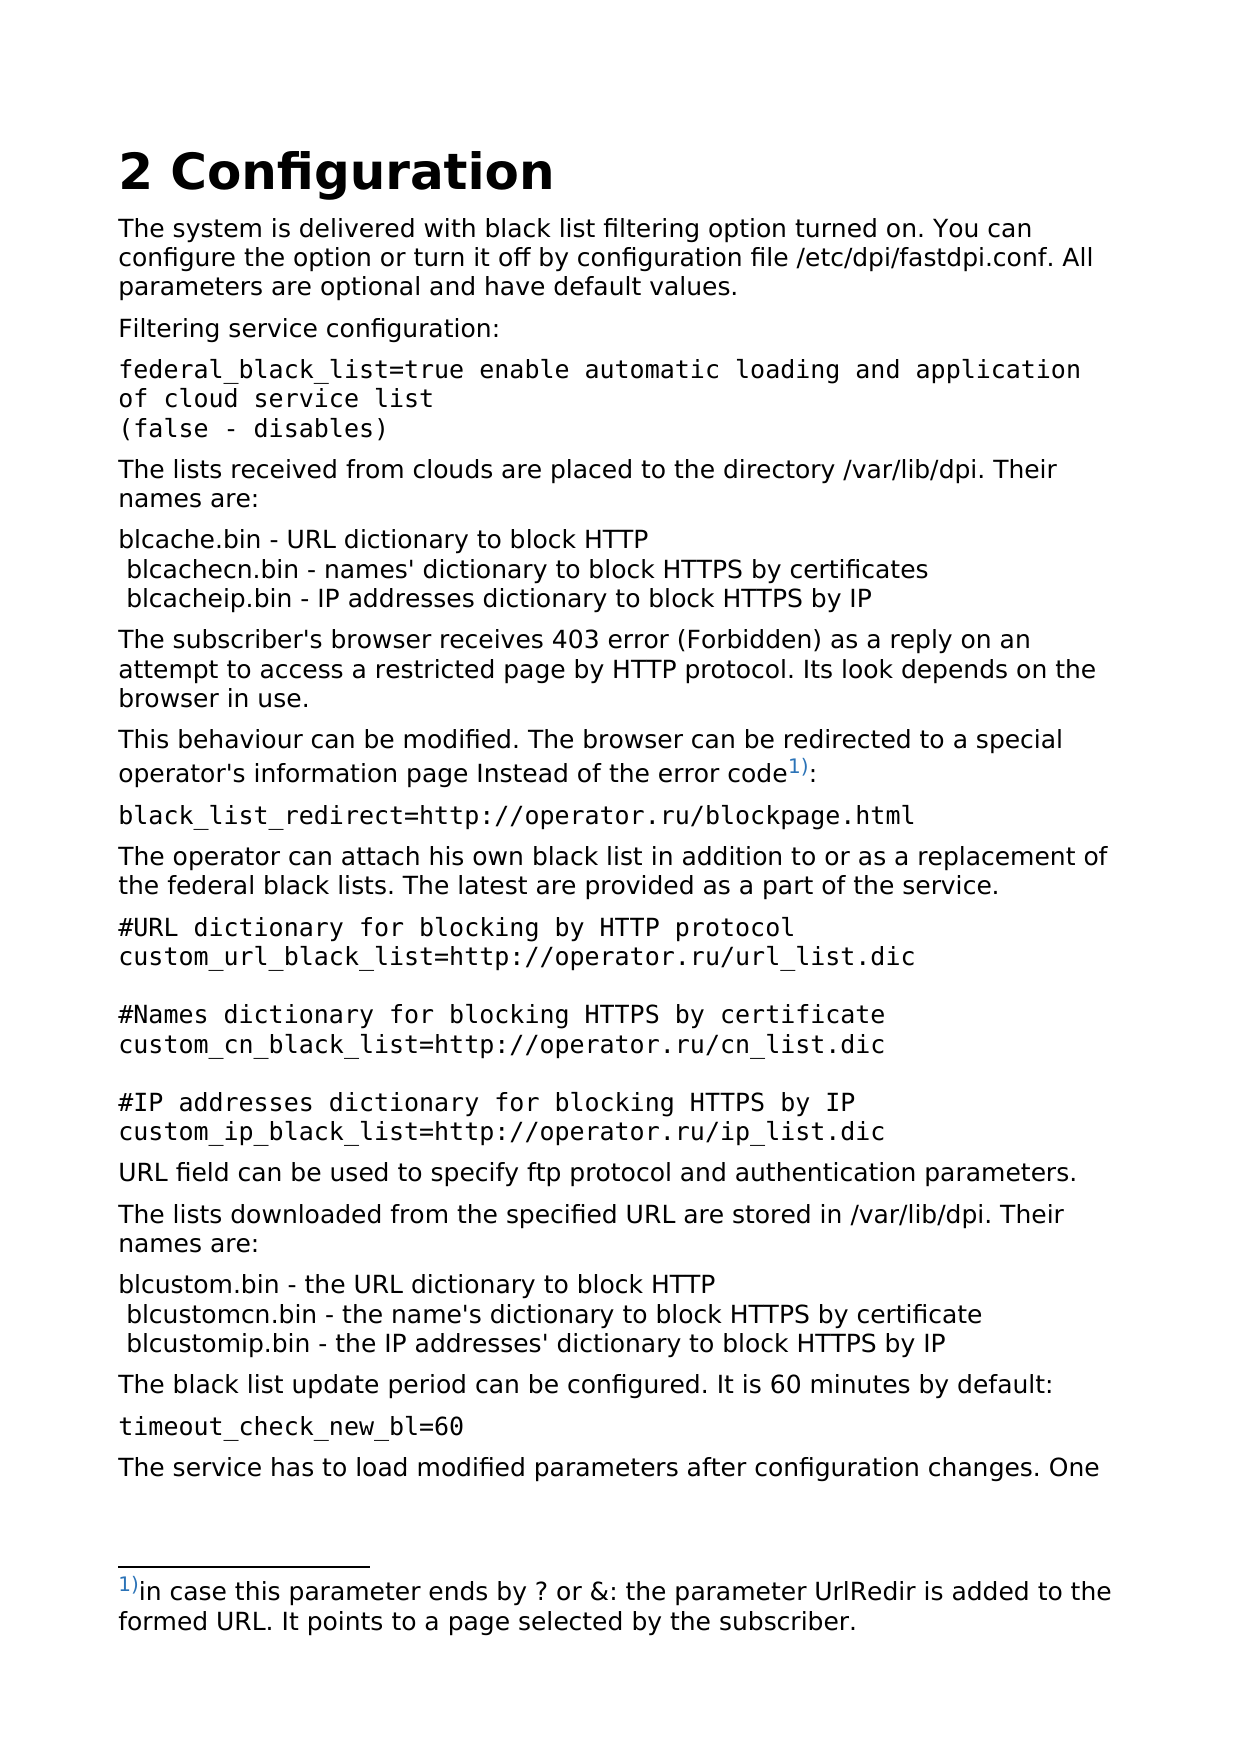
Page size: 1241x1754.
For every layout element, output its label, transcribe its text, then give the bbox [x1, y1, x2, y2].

text The service has to load modified parameters after configuration changes. One [118, 1453, 1122, 1482]
text The operator can attach his own black list in addition to or as a replacement of the federal black lists. The latest are provided as a part of the service. [118, 842, 1122, 901]
text Filtering service configuration: [118, 314, 1122, 343]
text The system is delivered with black list filtering option turned on. You can configure the option or turn it off by configuration file /etc/dpi/fastdpi.conf. All parameters are optional and have default values. [118, 214, 1122, 301]
text The lists downloaded from the specified URL are stored in /var/lib/dpi. Their names are: [118, 1200, 1122, 1258]
text URL field can be used to specify ftp protocol and authentication parameters. [118, 1158, 1122, 1187]
text The lists received from clouds are placed to the directory /var/lib/dpi. Their names are: [118, 455, 1122, 513]
text blcache.bin - URL dictionary to block HTTP blcachecn.bin - names' dictionary to block HTTPS by certificates blcacheip.bin - IP addresses dictionary to block HTTPS by IP [118, 526, 1122, 613]
subtitle 2 Configuration [118, 143, 1122, 201]
text #URL dictionary for blocking by HTTP protocol custom_url_black_list=http://operator.ru/url_list.dic #Names dictionary for blocking HTTPS by certificate custom_cn_black_list=http://operator.ru/cn_list.dic #IP addresses dictionary for blocking HTTPS by IP custom_ip_black_list=http://operator.ru/ip_list.dic [118, 913, 1122, 1146]
text The subscriber's browser receives 403 error (Forbidden) as a reply on an attempt to access a restricted page by HTTP protocol. Its look depends on the browser in use. [118, 626, 1122, 713]
text blcustom.bin - the URL dictionary to block HTTP blcustomcn.bin - the name's dictionary to block HTTPS by certificate blcustomip.bin - the IP addresses' dictionary to block HTTPS by IP [118, 1271, 1122, 1358]
text The black list update period can be configured. It is 60 minutes by default: [118, 1371, 1122, 1400]
text in case this parameter ends by ? or &: the parameter UrlRedir is added to the formed URL. It points to a page selected by the subscriber. [118, 1573, 1122, 1636]
text federal_black_list=true enable automatic loading and application of cloud service list (false - disables) [118, 356, 1122, 443]
text black_list_redirect=http://operator.ru/blockpage.html [118, 801, 1122, 831]
text This behaviour can be modified. The browser can be redirected to a special operator's information page Instead of the error code: [118, 726, 1122, 789]
text timeout_check_new_bl=60 [118, 1412, 1122, 1442]
